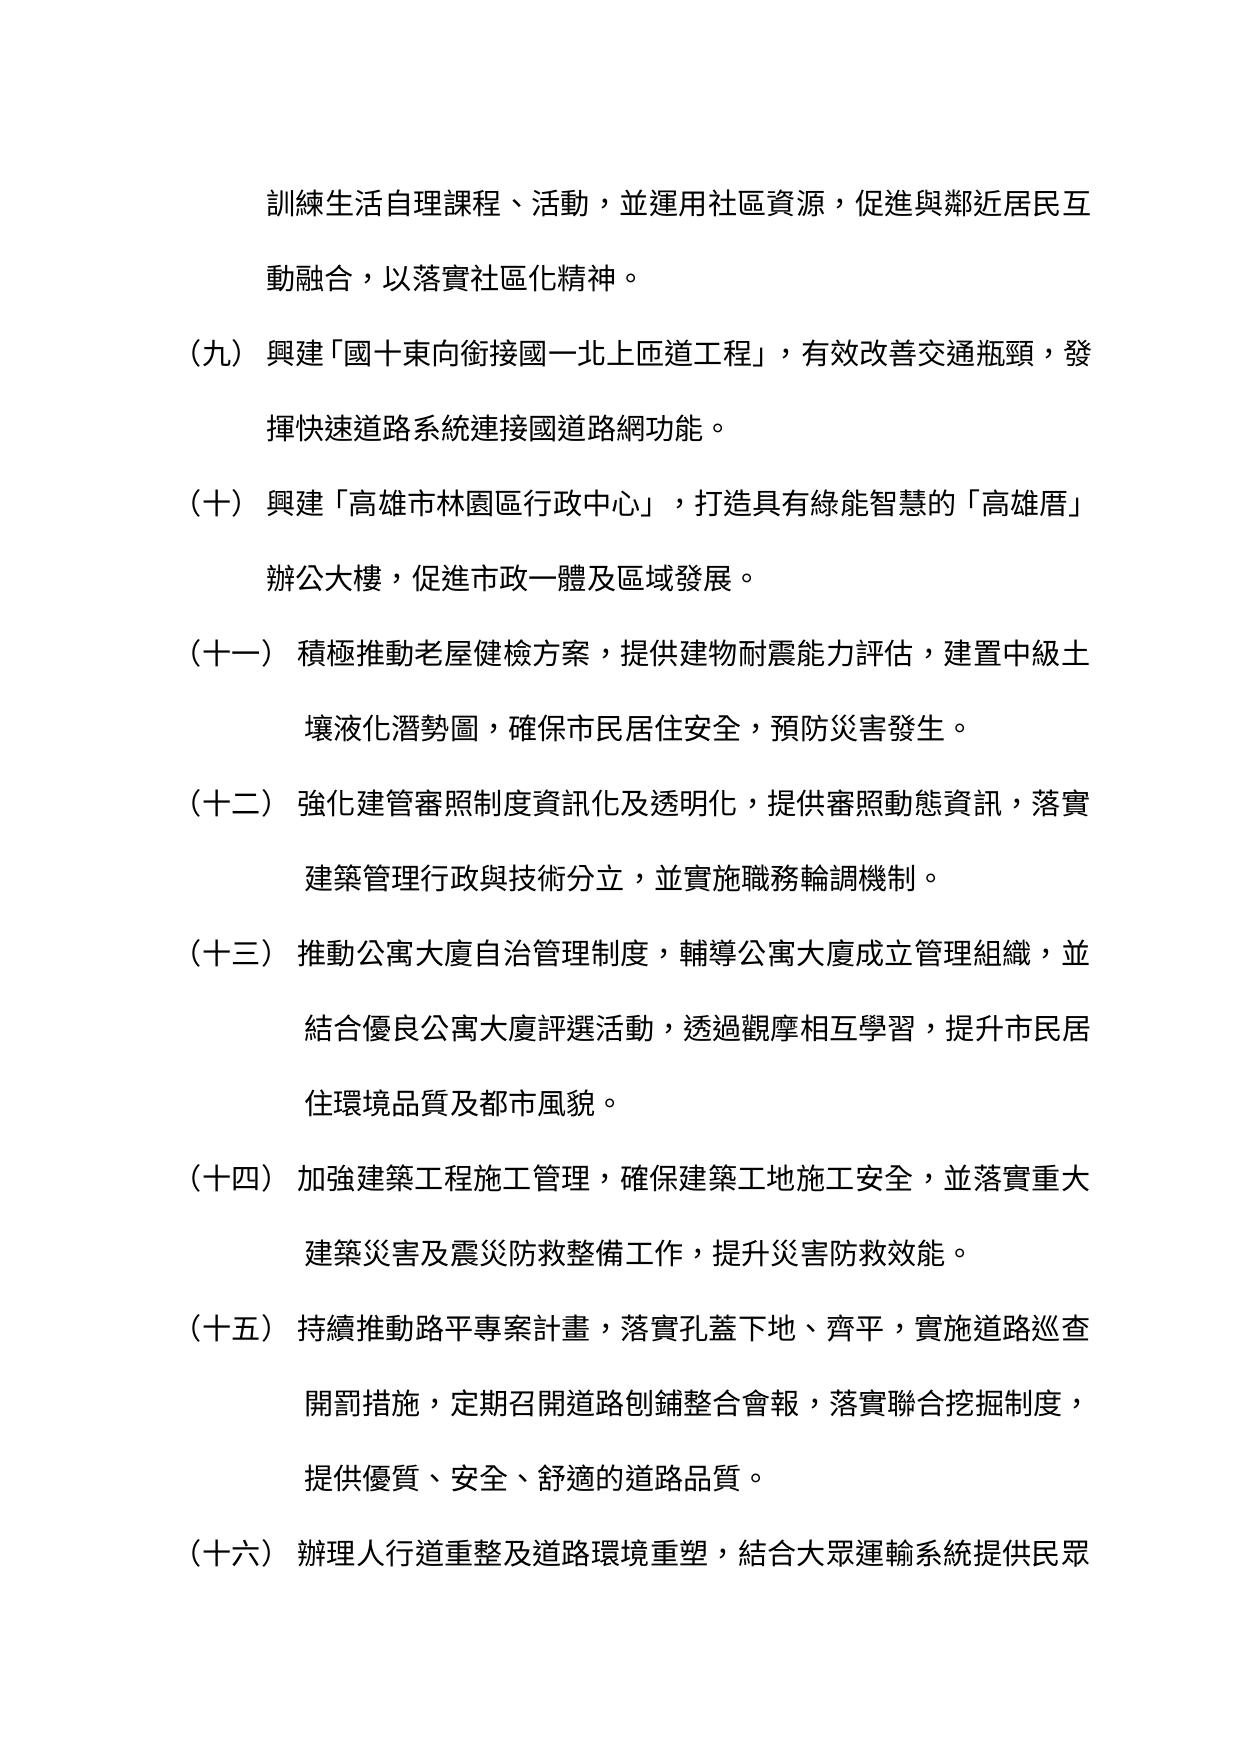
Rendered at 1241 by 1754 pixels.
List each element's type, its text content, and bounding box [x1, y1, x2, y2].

subtitle （十三） 推動公寓大廈自治管理制度，輔導公寓大廈成立管理組織，並結合優良公寓大廈評選活動，透過觀摩相互學習，提升市民居住環境品質及都市風貌。 [173, 914, 1092, 1139]
subtitle （十五） 持續推動路平專案計畫，落實孔蓋下地、齊平，實施道路巡查開罰措施，定期召開道路刨鋪整合會報，落實聯合挖掘制度，提供優質、安全、舒適的道路品質。 [173, 1289, 1092, 1514]
subtitle （十六） 辦理人行道重整及道路環境重塑，結合大眾運輸系統提供民眾 [173, 1514, 1092, 1589]
subtitle （九） 興建「國十東向銜接國一北上匝道工程」，有效改善交通瓶頸，發揮快速道路系統連接國道路網功能。 [173, 314, 1092, 464]
subtitle （十四） 加強建築工程施工管理，確保建築工地施工安全，並落實重大建築災害及震災防救整備工作，提升災害防救效能。 [173, 1139, 1092, 1289]
subtitle （十） 興建「高雄市林園區行政中心」，打造具有綠能智慧的「高雄厝」辦公大樓，促進市政一體及區域發展。 [173, 464, 1092, 614]
subtitle （十二） 強化建管審照制度資訊化及透明化，提供審照動態資訊，落實建築管理行政與技術分立，並實施職務輪調機制。 [173, 764, 1092, 914]
subtitle （八） 興建「無障礙之家北區分院」，提供成年心智障礙者維持生理機能、訓練生活自理課程、活動，並運用社區資源，促進與鄰近居民互動融合，以落實社區化精神。 [173, 164, 1092, 314]
subtitle （十一） 積極推動老屋健檢方案，提供建物耐震能力評估，建置中級土壤液化潛勢圖，確保市民居住安全，預防災害發生。 [173, 614, 1092, 764]
